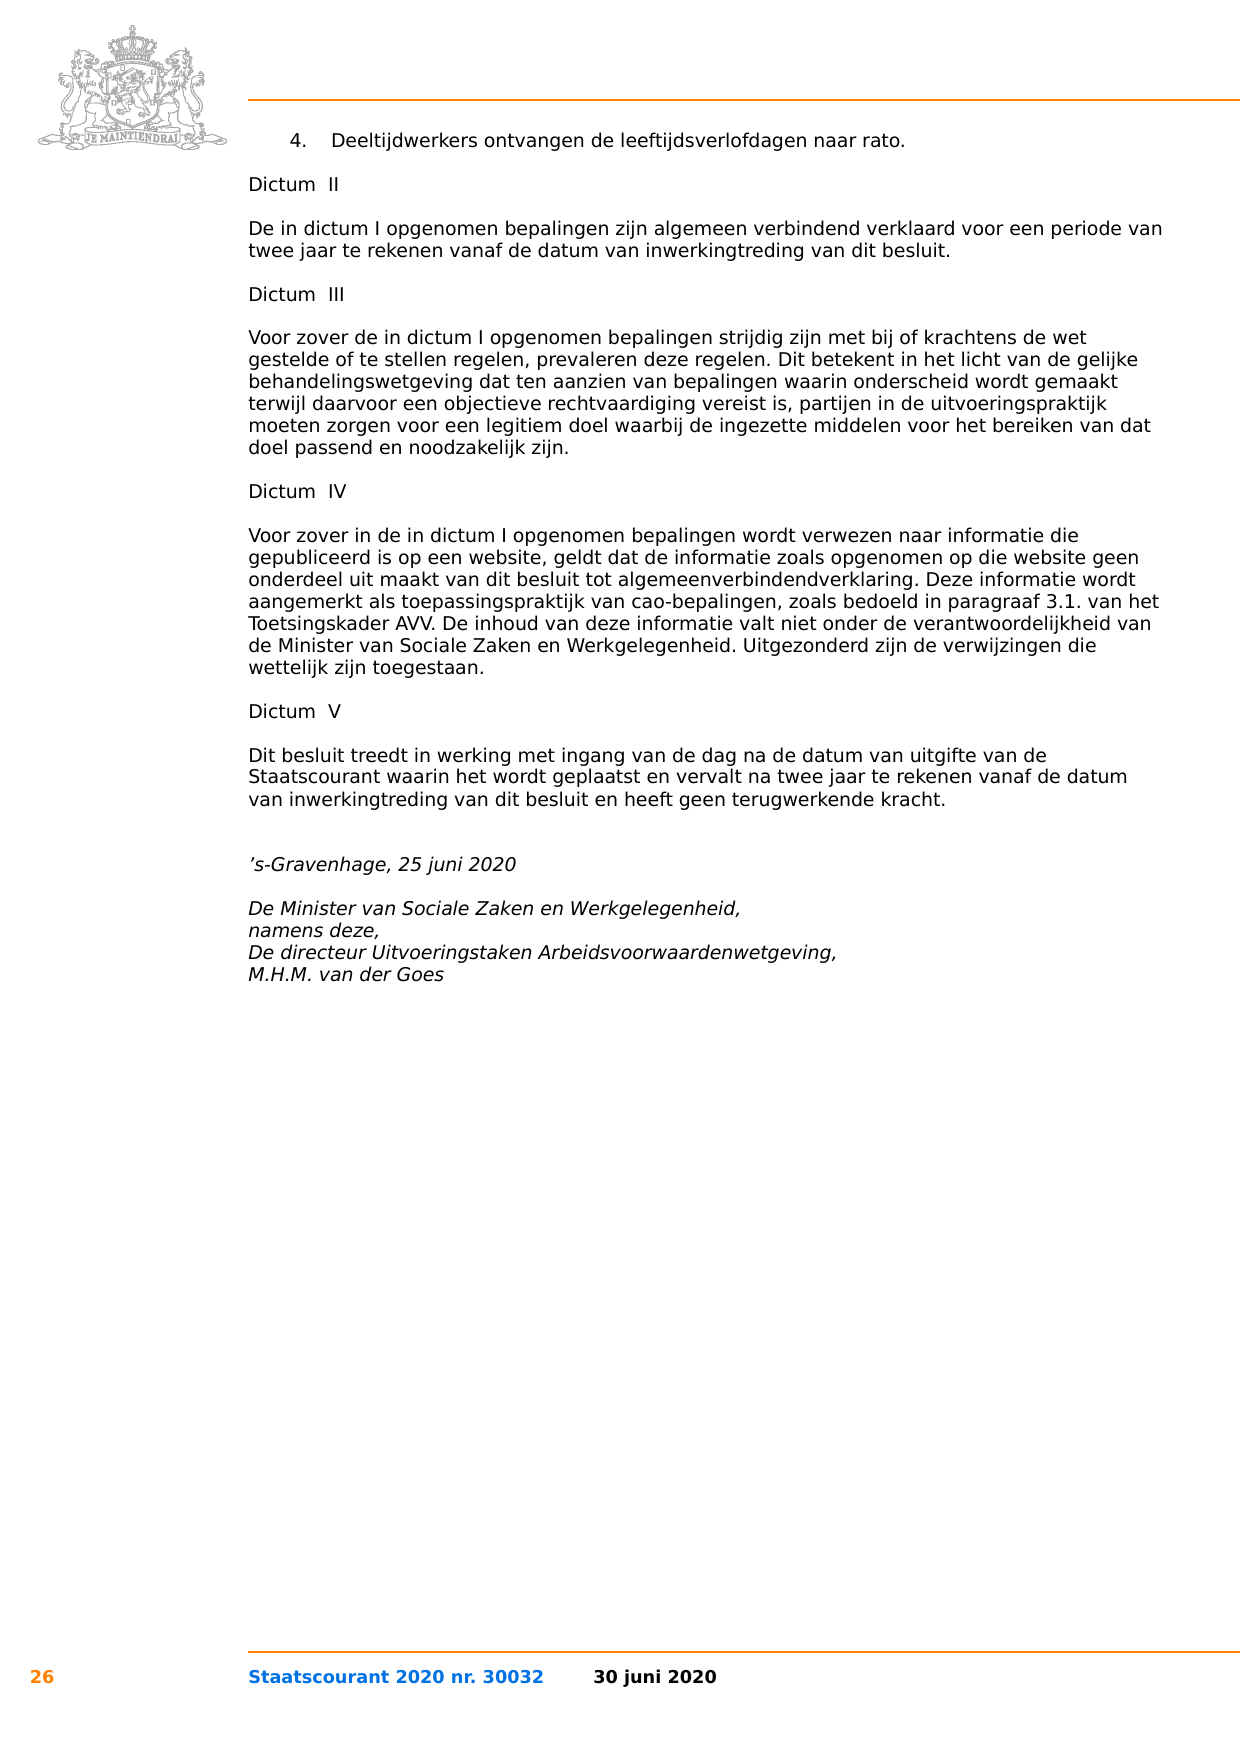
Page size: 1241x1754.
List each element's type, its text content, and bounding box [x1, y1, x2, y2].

text Voor zover in de in dictum I opgenomen bepalingen wordt verwezen naar informatie die gepubliceerd is op een website, geldt dat de informatie zoals opgenomen op die website geen onderdeel uit maakt van dit besluit tot algemeenverbindendverklaring. Deze informatie wordt aangemerkt als toepassingspraktijk van cao-bepalingen, zoals bedoeld in paragraaf 3.1. van het Toetsingskader AVV. De inhoud van deze informatie valt niet onder de verantwoordelijkheid van de Minister van Sociale Zaken en Werkgelegenheid. Uitgezonderd zijn de verwijzingen die wettelijk zijn toegestaan. [248, 525, 1163, 679]
text 4. Deeltijdwerkers ontvangen de leeftijdsverlofdagen naar rato. [289, 130, 1163, 152]
text Dictum II [248, 174, 1163, 196]
text De Minister van Sociale Zaken en Werkgelegenheid, namens deze, De directeur Uitvoeringstaken Arbeidsvoorwaardenwetgeving, M.H.M. van der Goes [248, 898, 1163, 986]
text Voor zover de in dictum I opgenomen bepalingen strijdig zijn met bij of krachtens de wet gestelde of te stellen regelen, prevaleren deze regelen. Dit betekent in het licht van de gelijke behandelingswetgeving dat ten aanzien van bepalingen waarin onderscheid wordt gemaakt terwijl daarvoor een objectieve rechtvaardiging vereist is, partijen in de uitvoeringspraktijk moeten zorgen voor een legitiem doel waarbij de ingezette middelen voor het bereiken van dat doel passend en noodzakelijk zijn. [248, 327, 1163, 459]
text ’s-Gravenhage, 25 juni 2020 [248, 854, 1163, 876]
text Dictum III [248, 283, 1163, 305]
picture [38, 25, 227, 150]
text Dictum IV [248, 481, 1163, 503]
text Dictum V [248, 701, 1163, 723]
text Dit besluit treedt in werking met ingang van de dag na de datum van uitgifte van de Staatscourant waarin het wordt geplaatst en vervalt na twee jaar te rekenen vanaf de datum van inwerkingtreding van dit besluit en heeft geen terugwerkende kracht. [248, 744, 1163, 810]
text De in dictum I opgenomen bepalingen zijn algemeen verbindend verklaard voor een periode van twee jaar te rekenen vanaf de datum van inwerkingtreding van dit besluit. [248, 218, 1163, 262]
